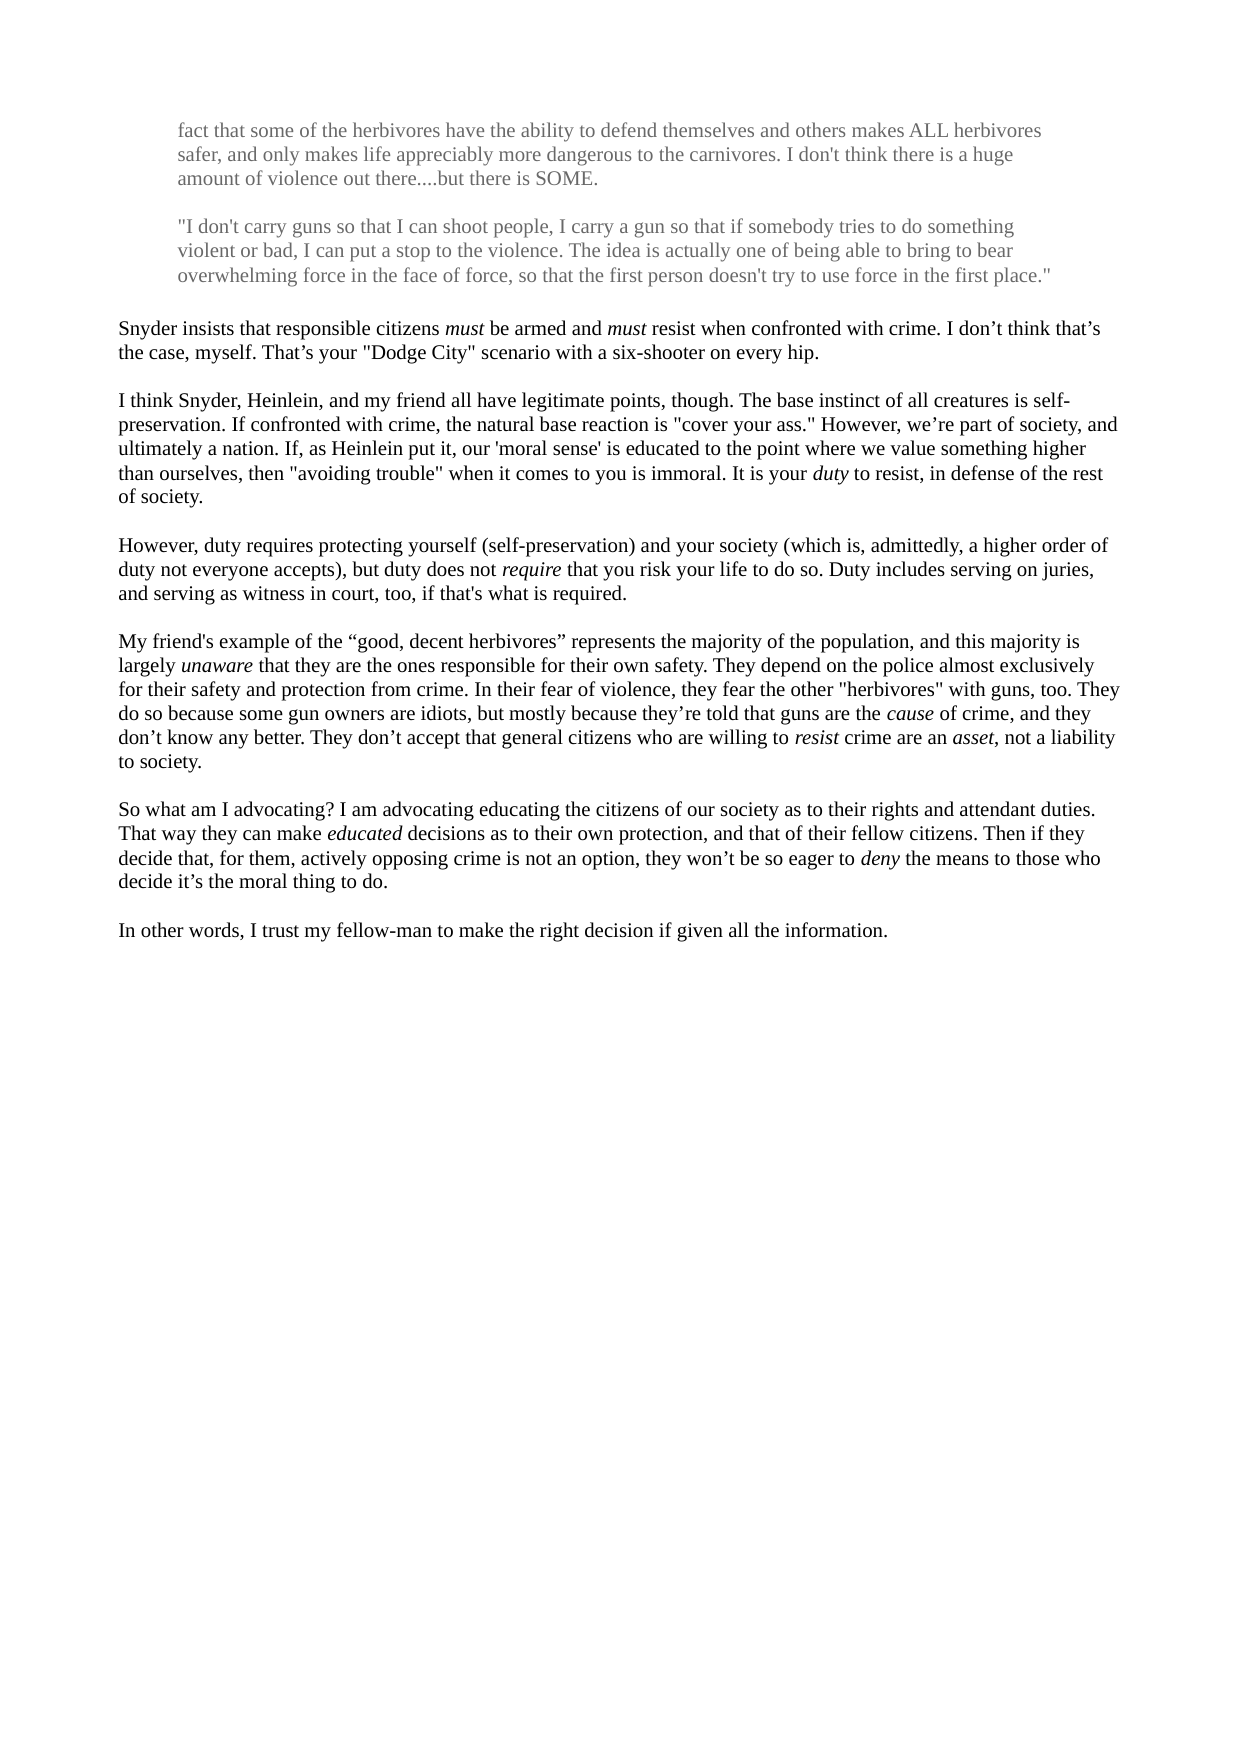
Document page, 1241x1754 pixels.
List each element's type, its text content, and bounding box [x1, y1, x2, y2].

text fact that some of the herbivores have the ability to defend themselves and others makes ALL herbivores safer, and only makes life appreciably more dangerous to the carnivores. I don't think there is a huge amount of violence out there....but there is SOME. "I don't carry guns so that I can shoot people, I carry a gun so that if somebody tries to do something violent or bad, I can put a stop to the violence. The idea is actually one of being able to bring to bear overwhelming force in the face of force, so that the first person doesn't try to use force in the first place." [177, 118, 1063, 287]
text Snyder insists that responsible citizens must be armed and must resist when confronted with crime. I don’t think that’s the case, myself. That’s your "Dodge City" scenario with a six-shooter on every hip. I think Snyder, Heinlein, and my friend all have legitimate points, though. The base instinct of all creatures is self-preservation. If confronted with crime, the natural base reaction is "cover your ass." However, we’re part of society, and ultimately a nation. If, as Heinlein put it, our 'moral sense' is educated to the point where we value something higher than ourselves, then "avoiding trouble" when it comes to you is immoral. It is your duty to resist, in defense of the rest of society. However, duty requires protecting yourself (self-preservation) and your society (which is, admittedly, a higher order of duty not everyone accepts), but duty does not require that you risk your life to do so. Duty includes serving on juries, and serving as witness in court, too, if that's what is required. My friend's example of the “good, decent herbivores” represents the majority of the population, and this majority is largely unaware that they are the ones responsible for their own safety. They depend on the police almost exclusively for their safety and protection from crime. In their fear of violence, they fear the other "herbivores" with guns, too. They do so because some gun owners are idiots, but mostly because they’re told that guns are the cause of crime, and they don’t know any better. They don’t accept that general citizens who are willing to resist crime are an asset, not a liability to society. So what am I advocating? I am advocating educating the citizens of our society as to their rights and attendant duties. That way they can make educated decisions as to their own protection, and that of their fellow citizens. Then if they decide that, for them, actively opposing crime is not an option, they won’t be so eager to deny the means to those who decide it’s the moral thing to do. In other words, I trust my fellow-man to make the right decision if given all the information. [118, 316, 1122, 942]
